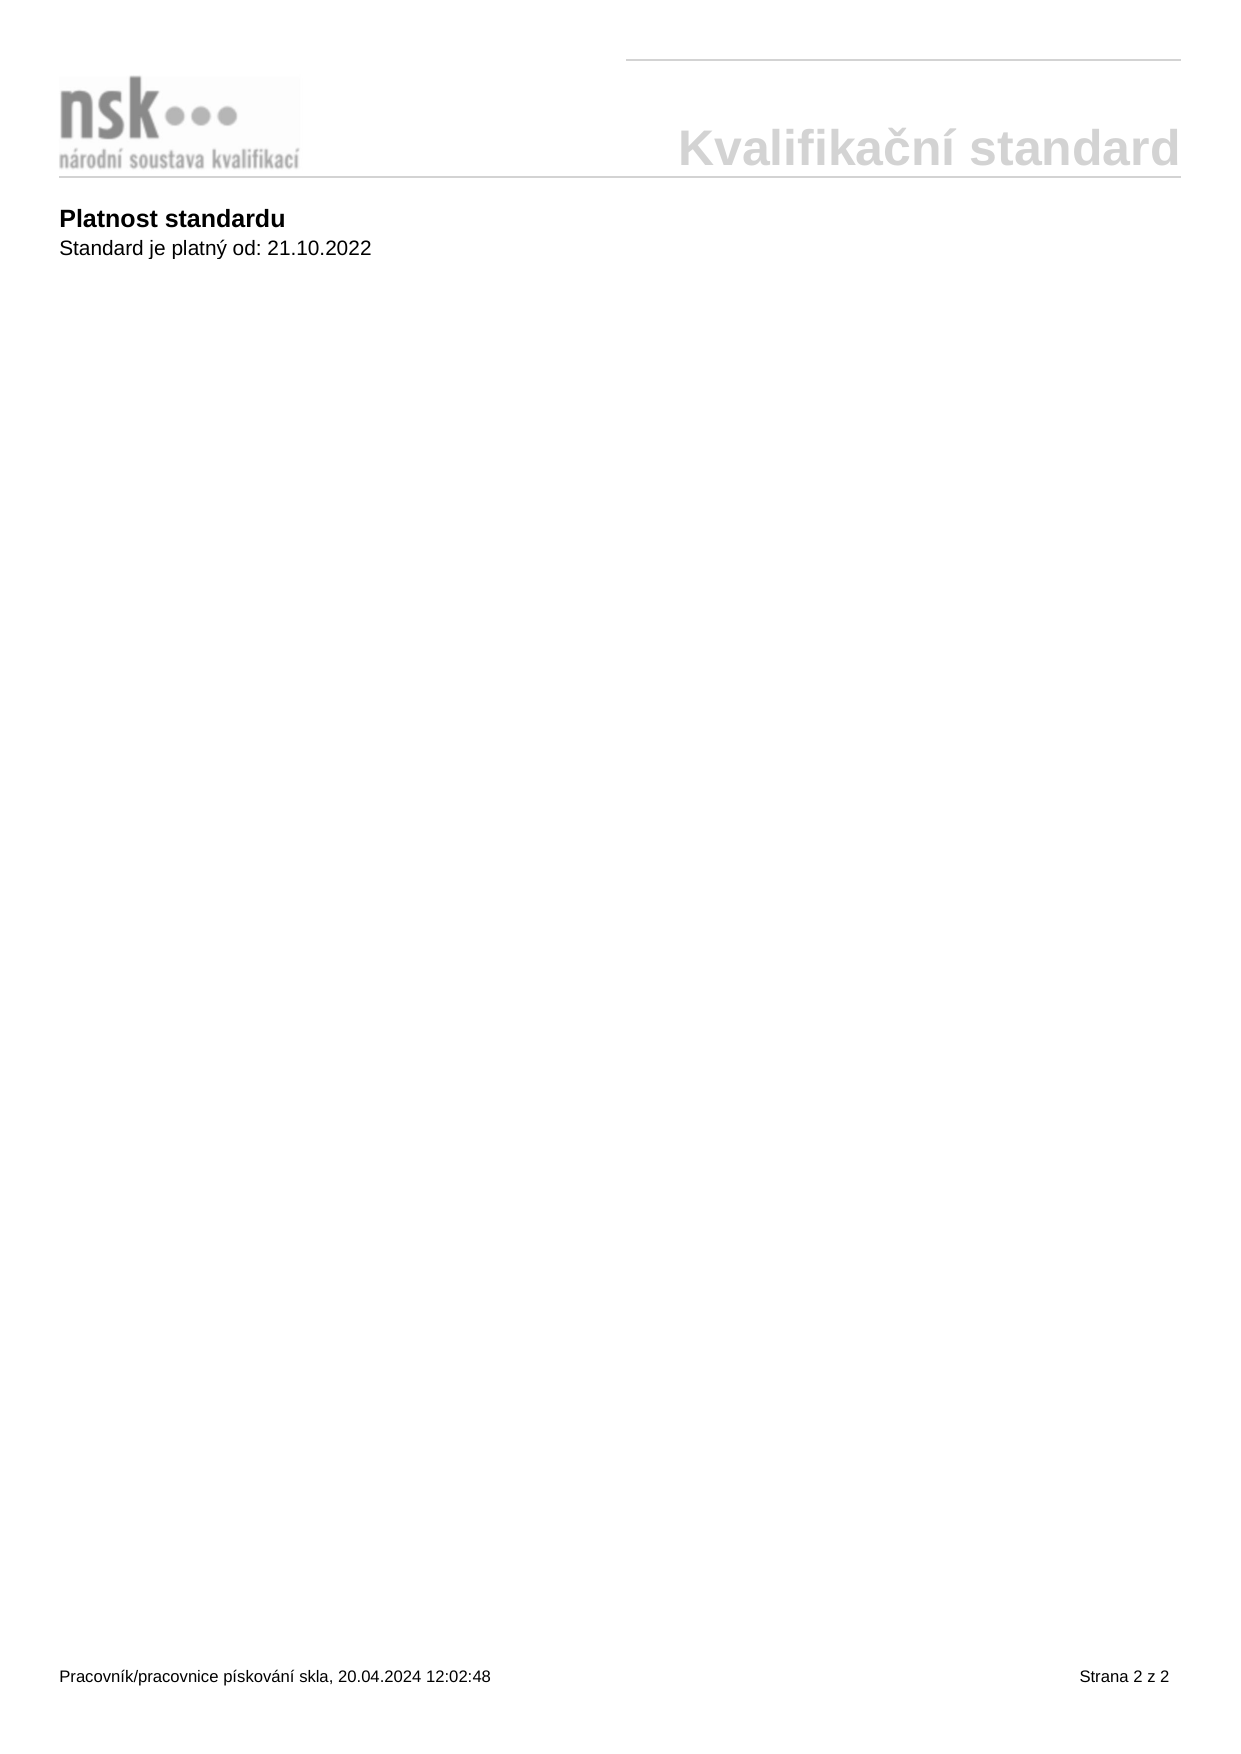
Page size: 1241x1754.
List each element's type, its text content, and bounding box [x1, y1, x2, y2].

table_cell [59, 259, 483, 559]
table_cell [484, 859, 620, 1159]
table_cell [1093, 859, 1169, 1159]
table_cell [620, 859, 626, 1159]
table_cell [1169, 259, 1181, 559]
table_cell Standard je platný od: 21.10.2022 [59, 236, 1181, 259]
table_cell [626, 859, 862, 1159]
table_cell [59, 559, 483, 859]
table_cell [862, 859, 1093, 1159]
table_cell Pracovník/pracovnice pískování skla, 20.04.2024 12:02:48 [59, 1658, 862, 1694]
table_cell [1169, 859, 1181, 1159]
table_cell Strana 2 z 2 [862, 1658, 1169, 1694]
table_cell [484, 1159, 620, 1409]
table_cell [862, 1159, 1093, 1409]
table_cell [484, 1409, 620, 1658]
table_cell [59, 1159, 483, 1409]
table_cell [1093, 559, 1169, 859]
table_cell [1169, 1159, 1181, 1409]
table_cell [484, 559, 620, 859]
table_cell [59, 859, 483, 1159]
table_cell Platnost standardu [59, 200, 1181, 236]
table_cell [1093, 194, 1169, 200]
table_cell [59, 194, 483, 200]
table_cell [1093, 1409, 1169, 1658]
picture [58, 59, 621, 171]
table_cell [626, 194, 862, 200]
table_cell [1169, 559, 1181, 859]
table_cell [626, 559, 862, 859]
table_cell [862, 559, 1093, 859]
table_cell [626, 1159, 862, 1409]
table_cell [1169, 1658, 1181, 1694]
table_cell [862, 194, 1093, 200]
table_cell [862, 1409, 1093, 1658]
table_cell [59, 1409, 483, 1658]
table_cell [626, 1409, 862, 1658]
table_cell [621, 59, 626, 170]
table_cell [484, 171, 620, 176]
table_cell Kvalifikační standard [626, 61, 1181, 176]
table_cell [620, 259, 626, 559]
table_cell [59, 171, 483, 176]
table_cell [484, 259, 620, 559]
table_cell [1169, 1409, 1181, 1658]
table_cell [862, 259, 1093, 559]
table_cell [1093, 1159, 1169, 1409]
table_cell [620, 1159, 626, 1409]
table_cell [1093, 259, 1169, 559]
table_cell [620, 559, 626, 859]
table_cell [484, 194, 620, 200]
table_cell [626, 259, 862, 559]
table_cell [59, 178, 1181, 194]
table_cell [620, 1409, 626, 1658]
table_cell [1169, 194, 1181, 200]
